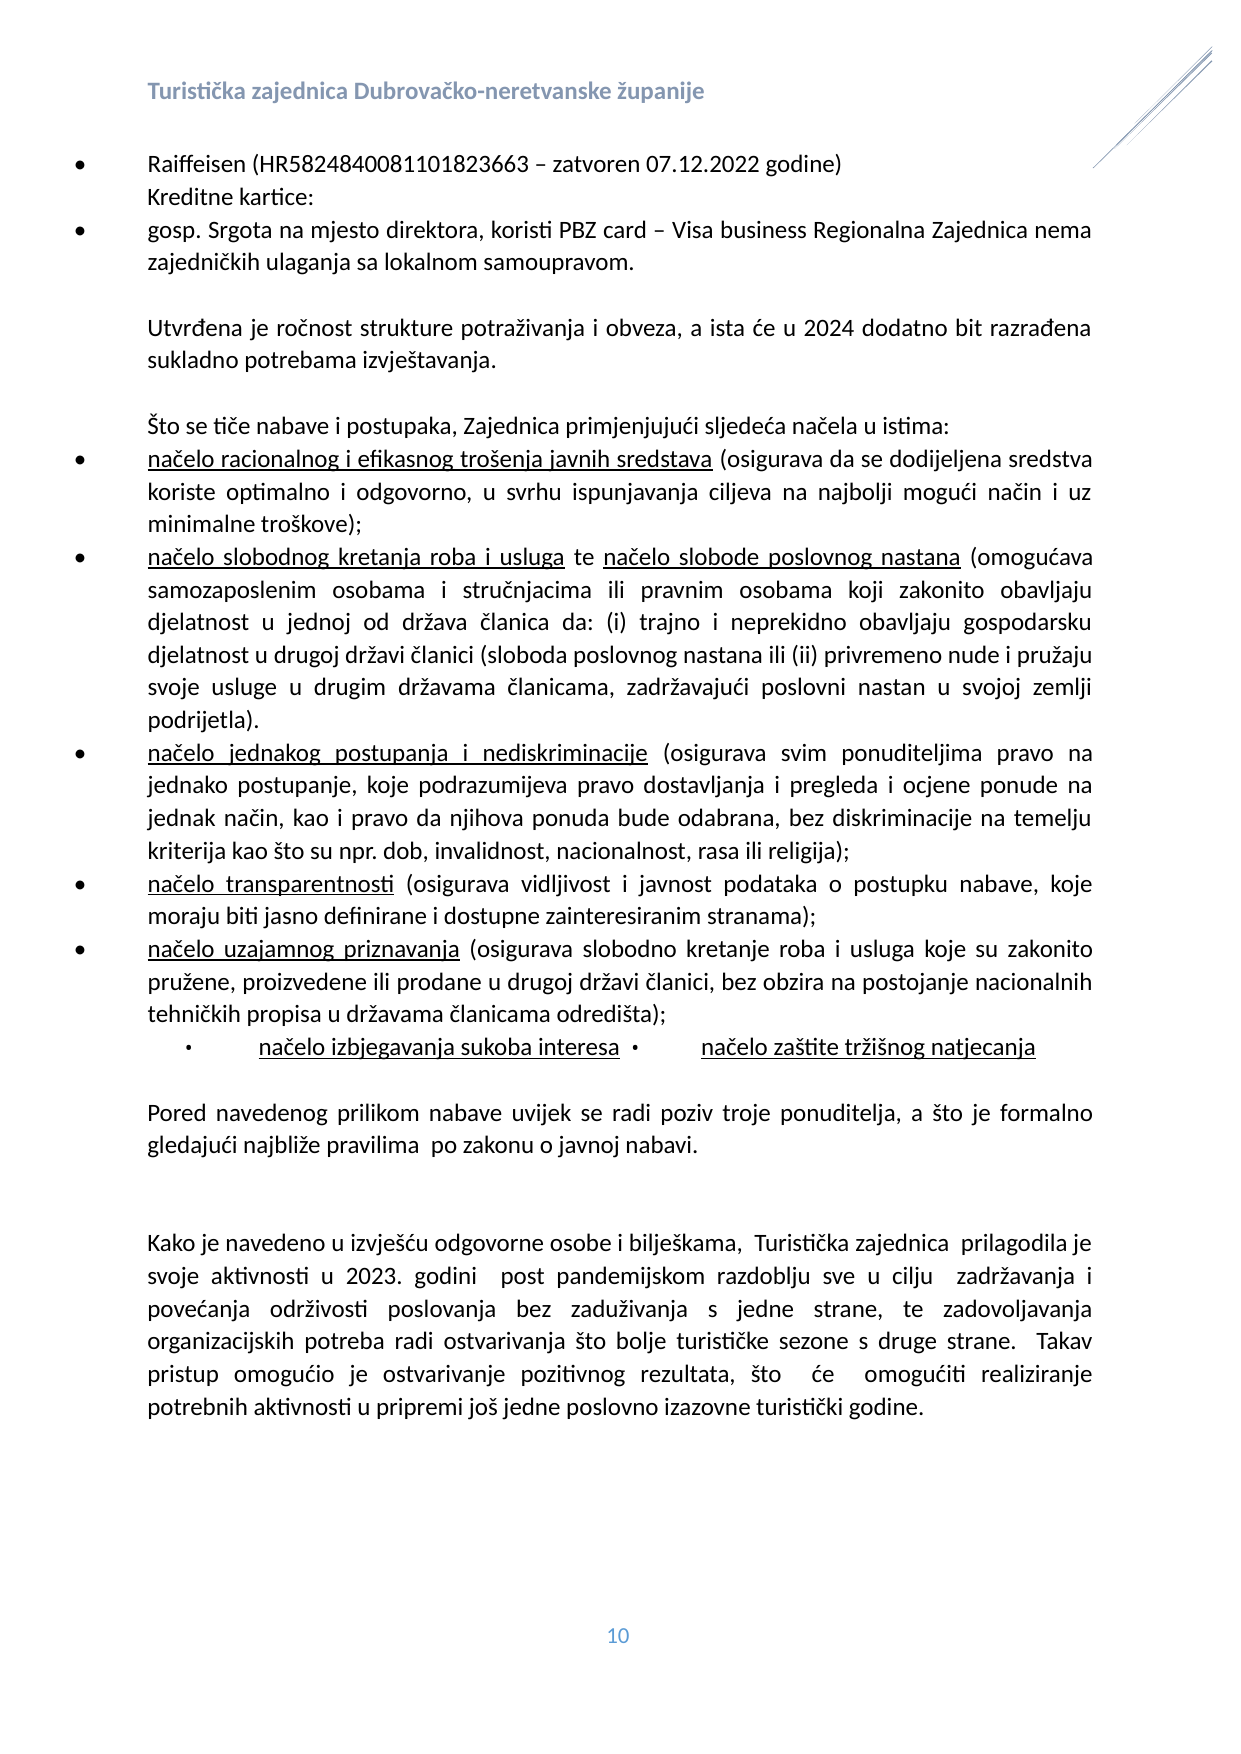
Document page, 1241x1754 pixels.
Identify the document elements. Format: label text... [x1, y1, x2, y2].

text Kako je navedeno u izvješću odgovorne osobe i bilješkama, Turistička zajednica prilagodila je svoje aktivnosti u 2023. godini post pandemijskom razdoblju sve u cilju zadržavanja i povećanja održivosti poslovanja bez zaduživanja s jedne strane, te zadovoljavanja organizacijskih potreba radi ostvarivanja što bolje turističke sezone s druge strane. Takav pristup omogućio je ostvarivanje pozitivnog rezultata, što će omogućiti realiziranje potrebnih aktivnosti u pripremi još jedne poslovno izazovne turistički godine. [147, 1228, 1093, 1421]
text Utvrđena je ročnost strukture potraživanja i obveza, a ista će u 2024 dodatno bit razrađena sukladno potrebama izvještavanja. [147, 312, 1093, 375]
list načelo jednakog postupanja i nediskriminacije (osigurava svim ponuditeljima pravo na jednako postupanje, koje podrazumijeva pravo dostavljanja i pregleda i ocjene ponude na jednak način, kao i pravo da njihova ponuda bude odabrana, bez diskriminacije na temelju kriterija kao što su npr. dob, invalidnost, nacionalnost, rasa ili religija); [74, 737, 1093, 865]
list načelo racionalnog i efikasnog trošenja javnih sredstava (osigurava da se dodijeljena sredstva koriste optimalno i odgovorno, u svrhu ispunjavanja ciljeva na najbolji mogući način i uz minimalne troškove); [74, 443, 1093, 539]
list gosp. Srgota na mjesto direktora, koristi PBZ card – Visa business Regionalna Zajednica nema zajedničkih ulaganja sa lokalnom samoupravom. [74, 214, 1093, 277]
subtitle • načelo izbjegavanja sukoba interesa • načelo zaštite tržišnog natjecanja [184, 1031, 1098, 1062]
list Raiffeisen (HR5824840081101823663 – zatvoren 07.12.2022 godine) [74, 148, 1093, 178]
text Pored navedenog prilikom nabave uvijek se radi poziv troje ponuditelja, a što je formalno gledajući najbliže pravilima po zakonu o javnoj nabavi. [147, 1097, 1094, 1160]
text Što se tiče nabave i postupaka, Zajednica primjenjujući sljedeća načela u istima: [147, 410, 1093, 441]
list načelo transparentnosti (osigurava vidljivost i javnost podataka o postupku nabave, koje moraju biti jasno definirane i dostupne zainteresiranim stranama); [74, 868, 1093, 931]
list načelo slobodnog kretanja roba i usluga te načelo slobode poslovnog nastana (omogućava samozaposlenim osobama i stručnjacima ili pravnim osobama koji zakonito obavljaju djelatnost u jednoj od država članica da: (i) trajno i neprekidno obavljaju gospodarsku djelatnost u drugoj državi članici (sloboda poslovnog nastana ili (ii) privremeno nude i pružaju svoje usluge u drugim državama članicama, zadržavajući poslovni nastan u svojoj zemlji podrijetla). [74, 541, 1093, 735]
list načelo uzajamnog priznavanja (osigurava slobodno kretanje roba i usluga koje su zakonito pružene, proizvedene ili prodane u drugoj državi članici, bez obzira na postojanje nacionalnih tehničkih propisa u državama članicama odredišta); [74, 933, 1093, 1029]
text Kreditne kartice: [147, 181, 1094, 211]
